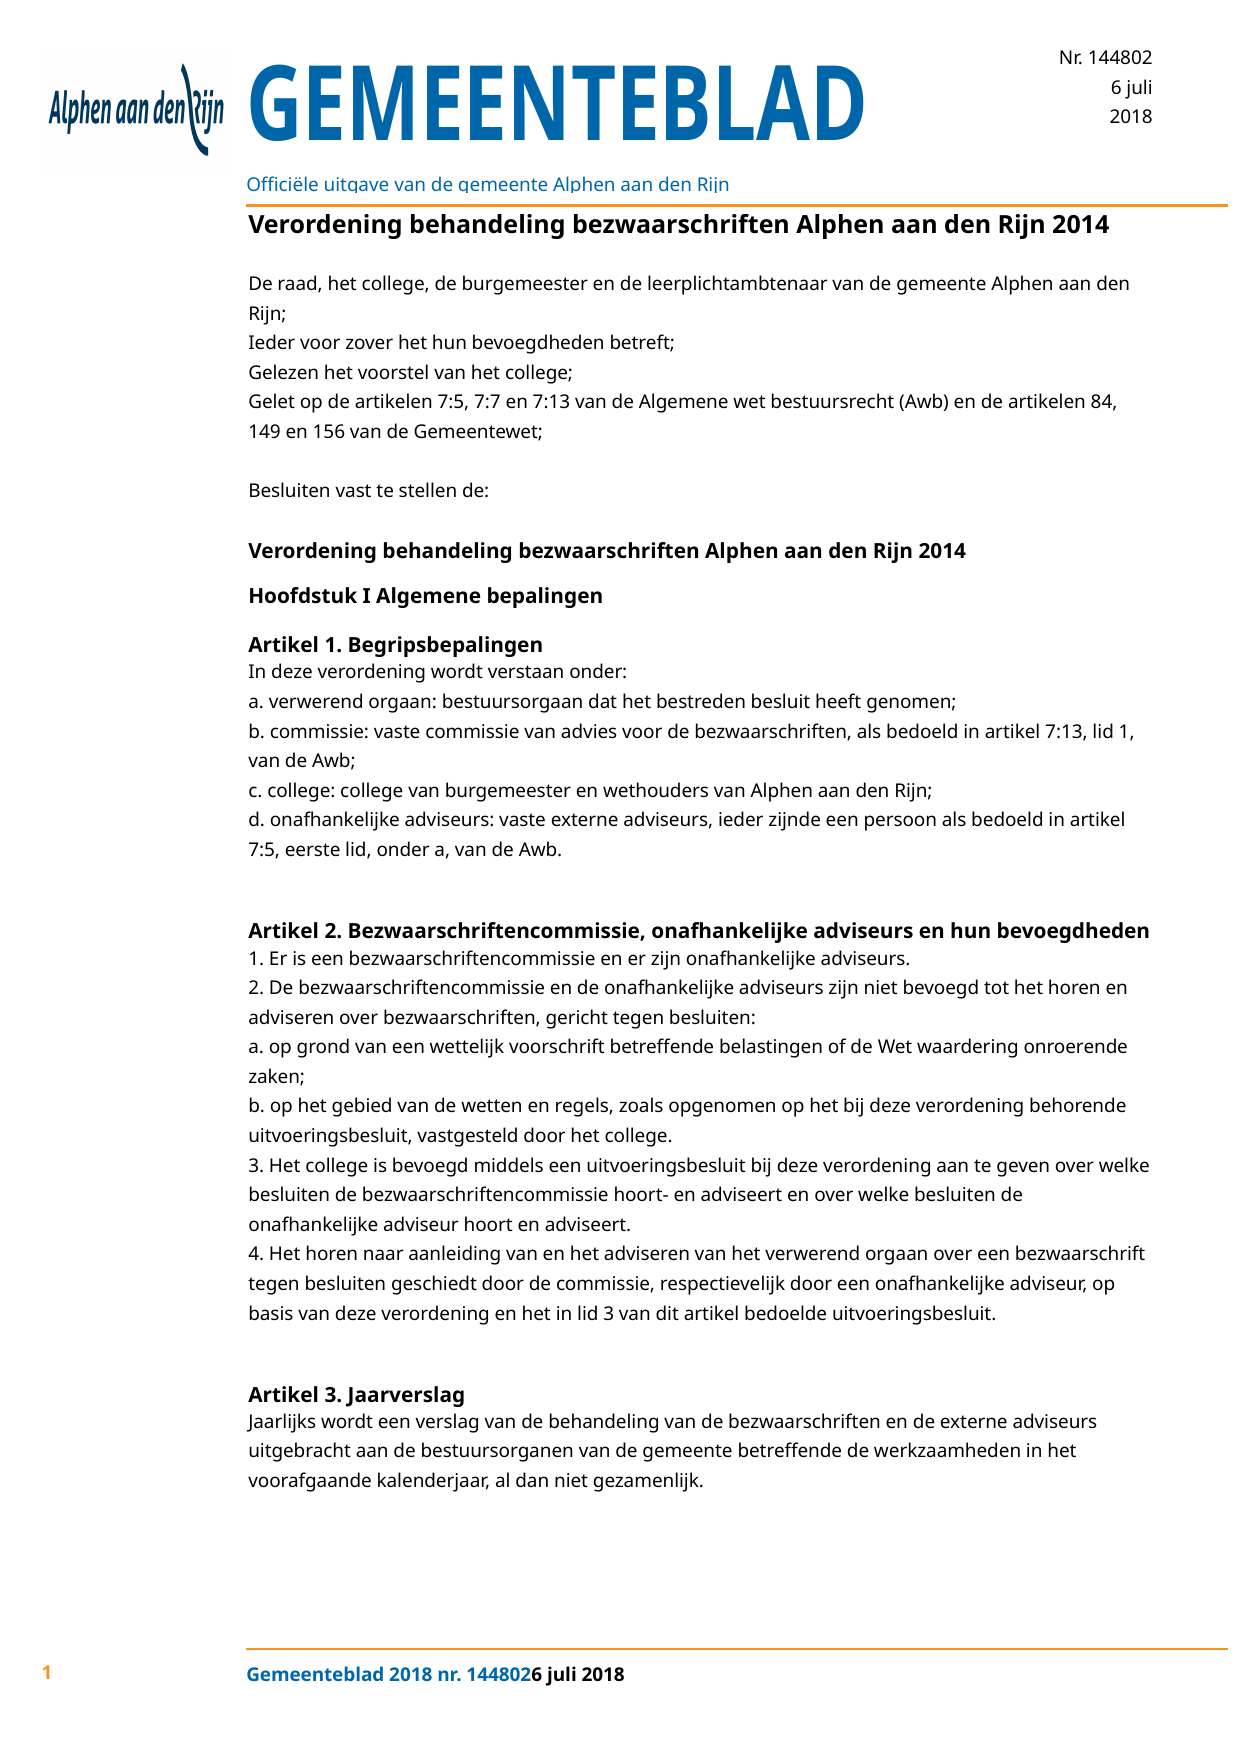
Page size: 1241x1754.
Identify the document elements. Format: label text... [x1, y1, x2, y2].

text Gelezen het voorstel van het college; [248, 359, 1152, 385]
text Ieder voor zover het hun bevoegdheden betreft; [248, 329, 1152, 355]
text Verordening behandeling bezwaarschriften Alphen aan den Rijn 2014 [248, 207, 1152, 241]
text c. college: college van burgemeester en wethouders van Alphen aan den Rijn; [248, 777, 1152, 803]
text Artikel 2. Bezwaarschriftencommissie, onafhankelijke adviseurs en hun bevoegdheden [248, 916, 1152, 945]
text 2. De bezwaarschriftencommissie en de onafhankelijke adviseurs zijn niet bevoegd tot het horen en adviseren over bezwaarschriften, gericht tegen besluiten: [248, 974, 1152, 1029]
text b. commissie: vaste commissie van advies voor de bezwaarschriften, als bedoeld in artikel 7:13, lid 1, van de Awb; [248, 718, 1152, 773]
text 3. Het college is bevoegd middels een uitvoeringsbesluit bij deze verordening aan te geven over welke besluiten de bezwaarschriftencommissie hoort- en adviseert en over welke besluiten de onafhankelijke adviseur hoort en adviseert. [248, 1152, 1152, 1237]
text Gelet op de artikelen 7:5, 7:7 en 7:13 van de Algemene wet bestuursrecht (Awb) en de artikelen 84, 149 en 156 van de Gemeentewet; [248, 389, 1152, 444]
text 4. Het horen naar aanleiding van en het adviseren van het verwerend orgaan over een bezwaarschrift tegen besluiten geschiedt door de commissie, respectievelijk door een onafhankelijke adviseur, op basis van deze verordening en het in lid 3 van dit artikel bedoelde uitvoeringsbesluit. [248, 1241, 1152, 1325]
text a. verwerend orgaan: bestuursorgaan dat het bestreden besluit heeft genomen; [248, 688, 1152, 714]
text b. op het gebied van de wetten en regels, zoals opgenomen op het bij deze verordening behorende uitvoeringsbesluit, vastgesteld door het college. [248, 1093, 1152, 1148]
text Artikel 1. Begripsbepalingen [248, 630, 1152, 659]
text Besluiten vast te stellen de: [248, 477, 1152, 503]
text Artikel 3. Jaarverslag [248, 1380, 1152, 1408]
text Jaarlijks wordt een verslag van de behandeling van de bezwaarschriften en de externe adviseurs uitgebracht aan de bestuursorganen van de gemeente betreffende de werkzaamheden in het voorafgaande kalenderjaar, al dan niet gezamenlijk. [248, 1408, 1152, 1493]
text 1. Er is een bezwaarschriftencommissie en er zijn onafhankelijke adviseurs. [248, 945, 1152, 970]
picture [41, 47, 231, 172]
text Hoofdstuk I Algemene bepalingen [248, 581, 1152, 609]
text a. op grond van een wettelijk voorschrift betreffende belastingen of de Wet waardering onroerende zaken; [248, 1033, 1152, 1089]
text d. onafhankelijke adviseurs: vaste externe adviseurs, ieder zijnde een persoon als bedoeld in artikel 7:5, eerste lid, onder a, van de Awb. [248, 807, 1152, 862]
text De raad, het college, de burgemeester en de leerplichtambtenaar van de gemeente Alphen aan den Rijn; [248, 270, 1152, 326]
text Verordening behandeling bezwaarschriften Alphen aan den Rijn 2014 [248, 537, 1152, 565]
text In deze verordening wordt verstaan onder: [248, 659, 1152, 684]
